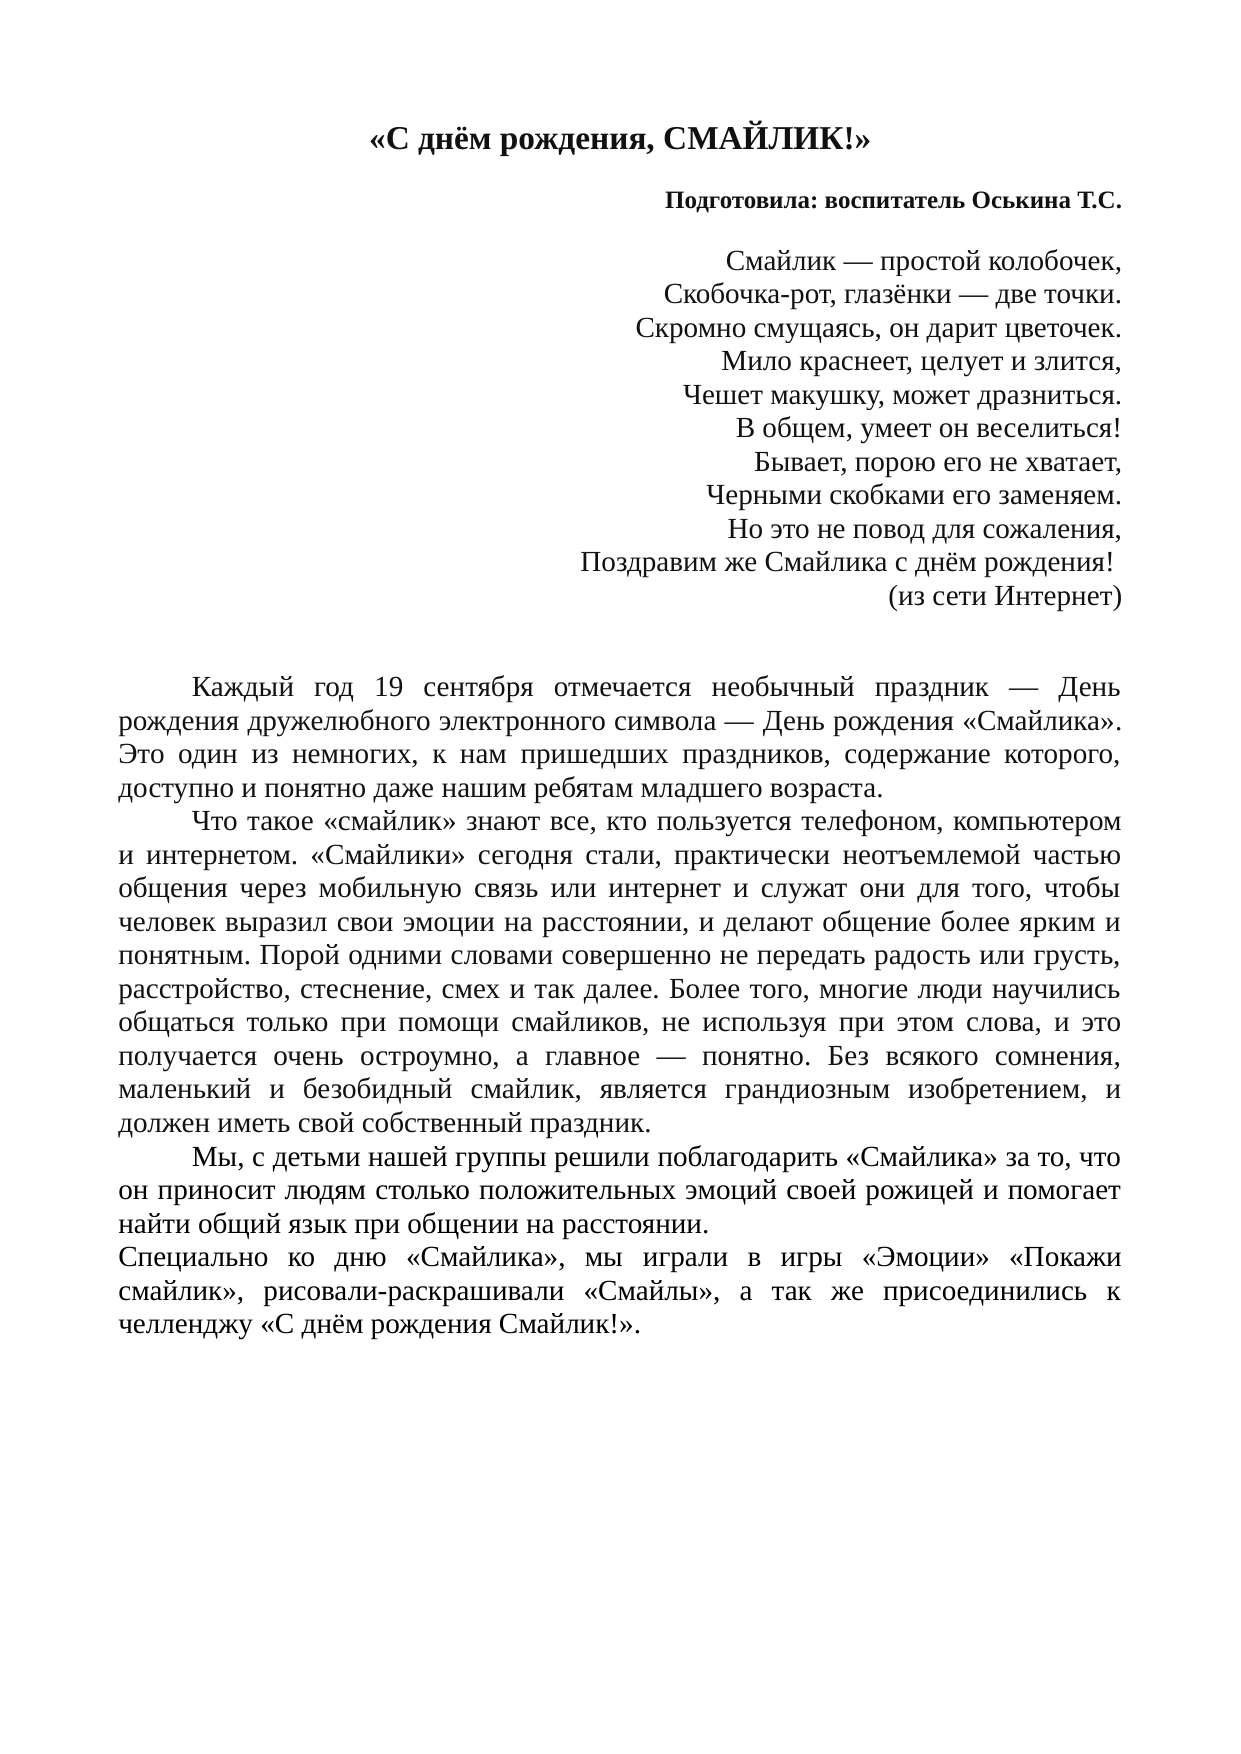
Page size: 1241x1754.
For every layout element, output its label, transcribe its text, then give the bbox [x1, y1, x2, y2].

text Каждый год 19 сентября отмечается необычный праздник — День рождения дружелюбного электронного символа — День рождения «Смайлика». Это один из немногих, к нам пришедших праздников, содержание которого, доступно и понятно даже нашим ребятам младшего возраста. [118, 669, 1122, 803]
text Но это не повод для сожаления, [118, 511, 1122, 544]
text Черными скобками его заменяем. [118, 477, 1122, 511]
text Мы, с детьми нашей группы решили поблагодарить «Смайлика» за то, что он приносит людям столько положительных эмоций своей рожицей и помогает найти общий язык при общении на расстоянии. [118, 1139, 1122, 1239]
text «С днём рождения, СМАЙЛИК!» [118, 118, 1122, 156]
text Скромно смущаясь, он дарит цветочек. [118, 310, 1122, 343]
text (из сети Интернет) [118, 578, 1122, 612]
text Что такое «смайлик» знают все, кто пользуется телефоном, компьютером и интернетом. «Смайлики» сегодня стали, практически неотъемлемой частью общения через мобильную связь или интернет и служат они для того, чтобы человек выразил свои эмоции на расстоянии, и делают общение более ярким и понятным. Порой одними словами совершенно не передать радость или грусть, расстройство, стеснение, смех и так далее. Более того, многие люди научились общаться только при помощи смайликов, не используя при этом слова, и это получается очень остроумно, а главное — понятно. Без всякого сомнения, маленький и безобидный смайлик, является грандиозным изобретением, и должен иметь свой собственный праздник. [118, 803, 1122, 1139]
text Поздравим же Смайлика с днём рождения! [118, 544, 1122, 578]
text Скобочка-рот, глазёнки — две точки. [118, 276, 1122, 310]
text Смайлик — простой колобочек, [118, 243, 1122, 276]
text Мило краснеет, целует и злится, [118, 343, 1122, 377]
text Бывает, порою его не хватает, [118, 444, 1122, 477]
text Подготовила: воспитатель Оськина Т.С. [118, 185, 1122, 214]
text Чешет макушку, может дразниться. [118, 377, 1122, 410]
text В общем, умеет он веселиться! [118, 410, 1122, 444]
text Специально ко дню «Смайлика», мы играли в игры «Эмоции» «Покажи смайлик», рисовали-раскрашивали «Смайлы», а так же присоединились к челленджу «С днём рождения Смайлик!». [118, 1239, 1122, 1340]
